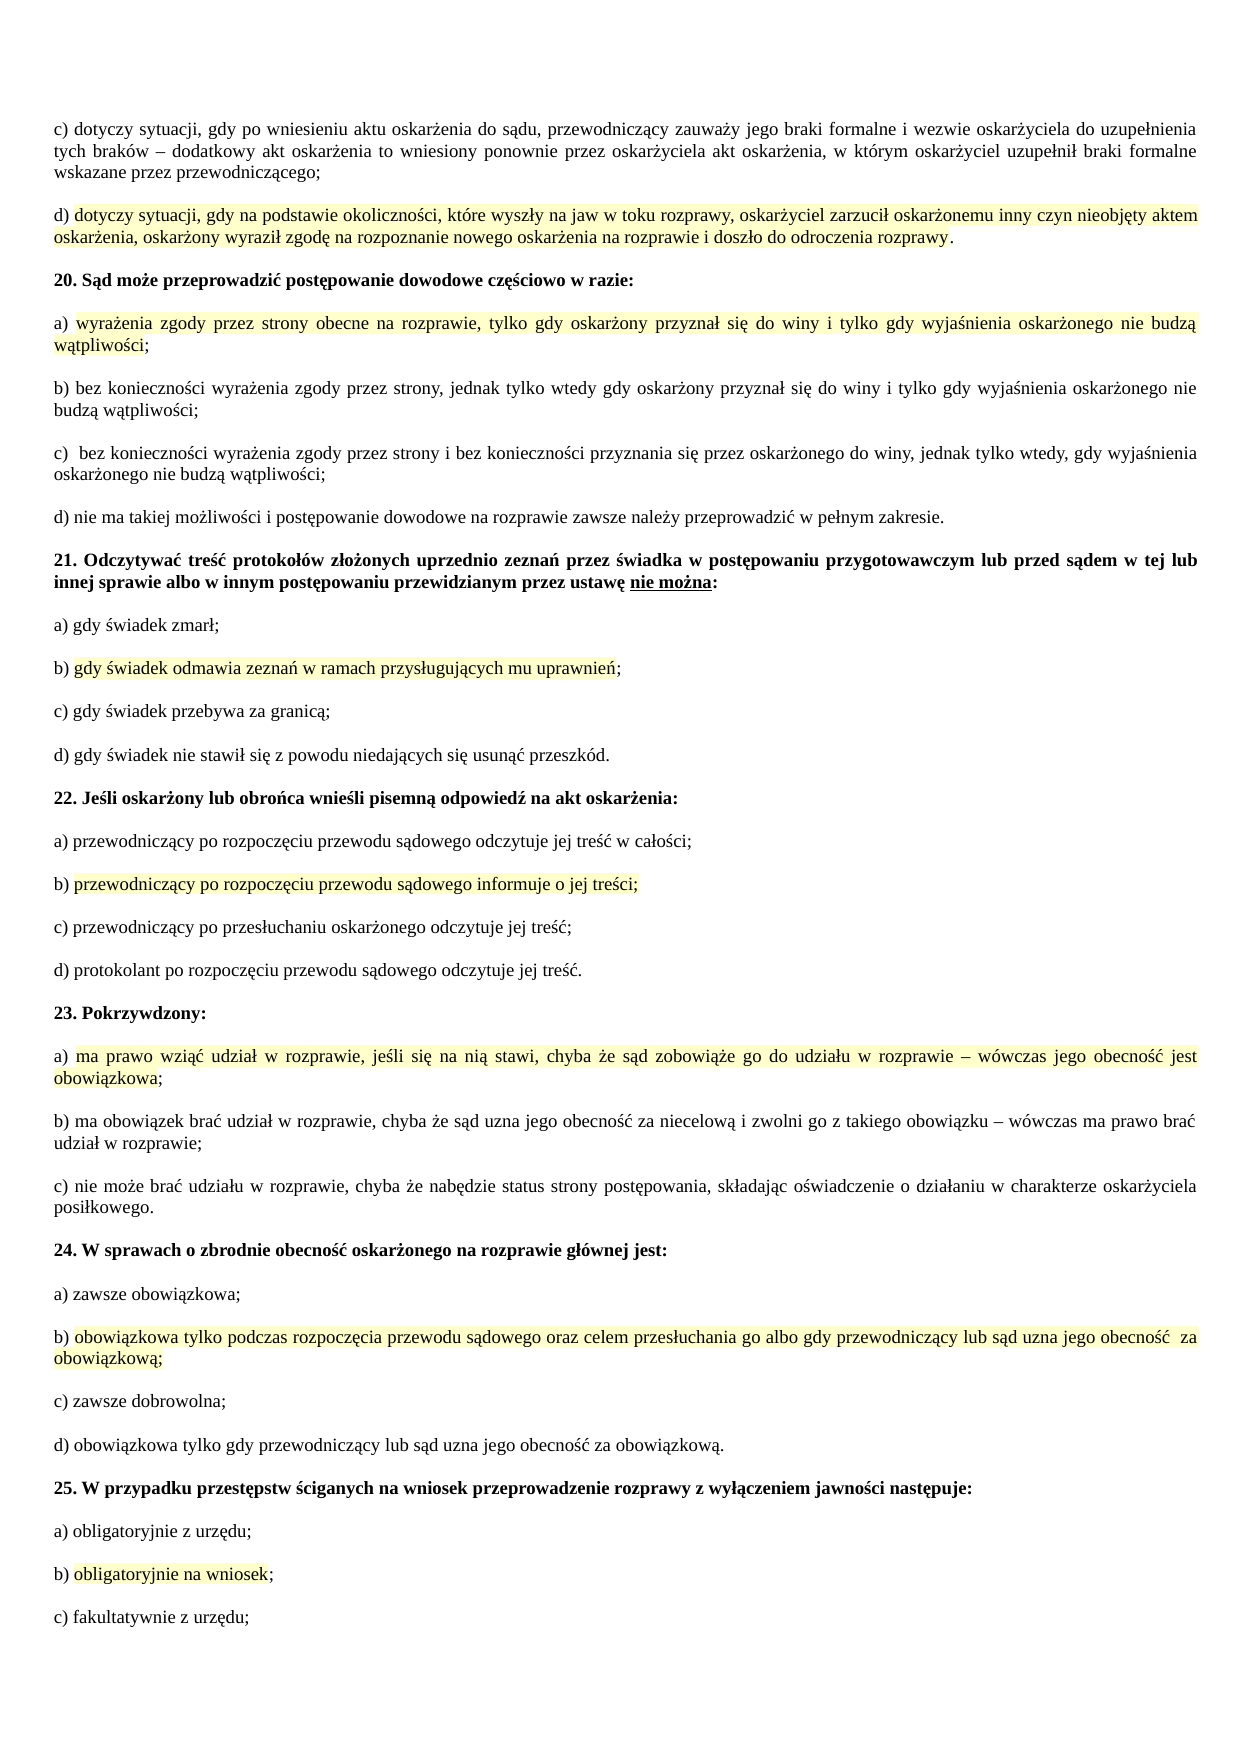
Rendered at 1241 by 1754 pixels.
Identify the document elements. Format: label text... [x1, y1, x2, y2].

text a) obligatoryjnie z urzędu; [53, 1520, 1199, 1541]
text c) fakultatywnie z urzędu; [53, 1606, 1199, 1627]
text a) gdy świadek zmarł; [53, 614, 1199, 636]
text 25. W przypadku przestępstw ściganych na wniosek przeprowadzenie rozprawy z wyłączeniem jawności następuje: [53, 1477, 1199, 1498]
text a) ma prawo wziąć udział w rozprawie, jeśli się na nią stawi, chyba że sąd zobowiąże go do udziału w rozprawie – wówczas jego obecność jest obowiązkowa; [53, 1045, 1199, 1088]
text d) protokolant po rozpoczęciu przewodu sądowego odczytuje jej treść. [53, 959, 1199, 981]
text c) dotyczy sytuacji, gdy po wniesieniu aktu oskarżenia do sądu, przewodniczący zauważy jego braki formalne i wezwie oskarżyciela do uzupełnienia tych braków – dodatkowy akt oskarżenia to wniesiony ponownie przez oskarżyciela akt oskarżenia, w którym oskarżyciel uzupełnił braki formalne wskazane przez przewodniczącego; [53, 118, 1199, 183]
text b) gdy świadek odmawia zeznań w ramach przysługujących mu uprawnień; [53, 657, 1199, 679]
text c) gdy świadek przebywa za granicą; [53, 700, 1199, 722]
text c) przewodniczący po przesłuchaniu oskarżonego odczytuje jej treść; [53, 916, 1199, 937]
text 23. Pokrzywdzony: [53, 1002, 1199, 1024]
text b) obligatoryjnie na wniosek; [53, 1563, 1199, 1584]
text a) wyrażenia zgody przez strony obecne na rozprawie, tylko gdy oskarżony przyznał się do winy i tylko gdy wyjaśnienia oskarżonego nie budzą wątpliwości; [53, 312, 1199, 355]
text 20. Sąd może przeprowadzić postępowanie dowodowe częściowo w razie: [53, 269, 1199, 291]
text c) bez konieczności wyrażenia zgody przez strony i bez konieczności przyznania się przez oskarżonego do winy, jednak tylko wtedy, gdy wyjaśnienia oskarżonego nie budzą wątpliwości; [53, 442, 1199, 485]
text 22. Jeśli oskarżony lub obrońca wnieśli pisemną odpowiedź na akt oskarżenia: [53, 787, 1199, 808]
text 21. Odczytywać treść protokołów złożonych uprzednio zeznań przez świadka w postępowaniu przygotowawczym lub przed sądem w tej lub innej sprawie albo w innym postępowaniu przewidzianym przez ustawę nie można: [53, 549, 1199, 592]
text c) zawsze dobrowolna; [53, 1390, 1199, 1412]
text c) nie może brać udziału w rozprawie, chyba że nabędzie status strony postępowania, składając oświadczenie o działaniu w charakterze oskarżyciela posiłkowego. [53, 1175, 1199, 1218]
text d) gdy świadek nie stawił się z powodu niedających się usunąć przeszkód. [53, 743, 1199, 765]
text b) ma obowiązek brać udział w rozprawie, chyba że sąd uzna jego obecność za niecelową i zwolni go z takiego obowiązku – wówczas ma prawo brać udział w rozprawie; [53, 1110, 1199, 1153]
text d) obowiązkowa tylko gdy przewodniczący lub sąd uzna jego obecność za obowiązkową. [53, 1433, 1199, 1455]
text a) przewodniczący po rozpoczęciu przewodu sądowego odczytuje jej treść w całości; [53, 830, 1199, 851]
text b) obowiązkowa tylko podczas rozpoczęcia przewodu sądowego oraz celem przesłuchania go albo gdy przewodniczący lub sąd uzna jego obecność za obowiązkową; [53, 1326, 1199, 1369]
text b) bez konieczności wyrażenia zgody przez strony, jednak tylko wtedy gdy oskarżony przyznał się do winy i tylko gdy wyjaśnienia oskarżonego nie budzą wątpliwości; [53, 377, 1199, 420]
text a) zawsze obowiązkowa; [53, 1282, 1199, 1304]
text d) nie ma takiej możliwości i postępowanie dowodowe na rozprawie zawsze należy przeprowadzić w pełnym zakresie. [53, 506, 1199, 528]
text d) dotyczy sytuacji, gdy na podstawie okoliczności, które wyszły na jaw w toku rozprawy, oskarżyciel zarzucił oskarżonemu inny czyn nieobjęty aktem oskarżenia, oskarżony wyraził zgodę na rozpoznanie nowego oskarżenia na rozprawie i doszło do odroczenia rozprawy. [53, 204, 1199, 247]
text b) przewodniczący po rozpoczęciu przewodu sądowego informuje o jej treści; [53, 873, 1199, 894]
text 24. W sprawach o zbrodnie obecność oskarżonego na rozprawie głównej jest: [53, 1239, 1199, 1261]
